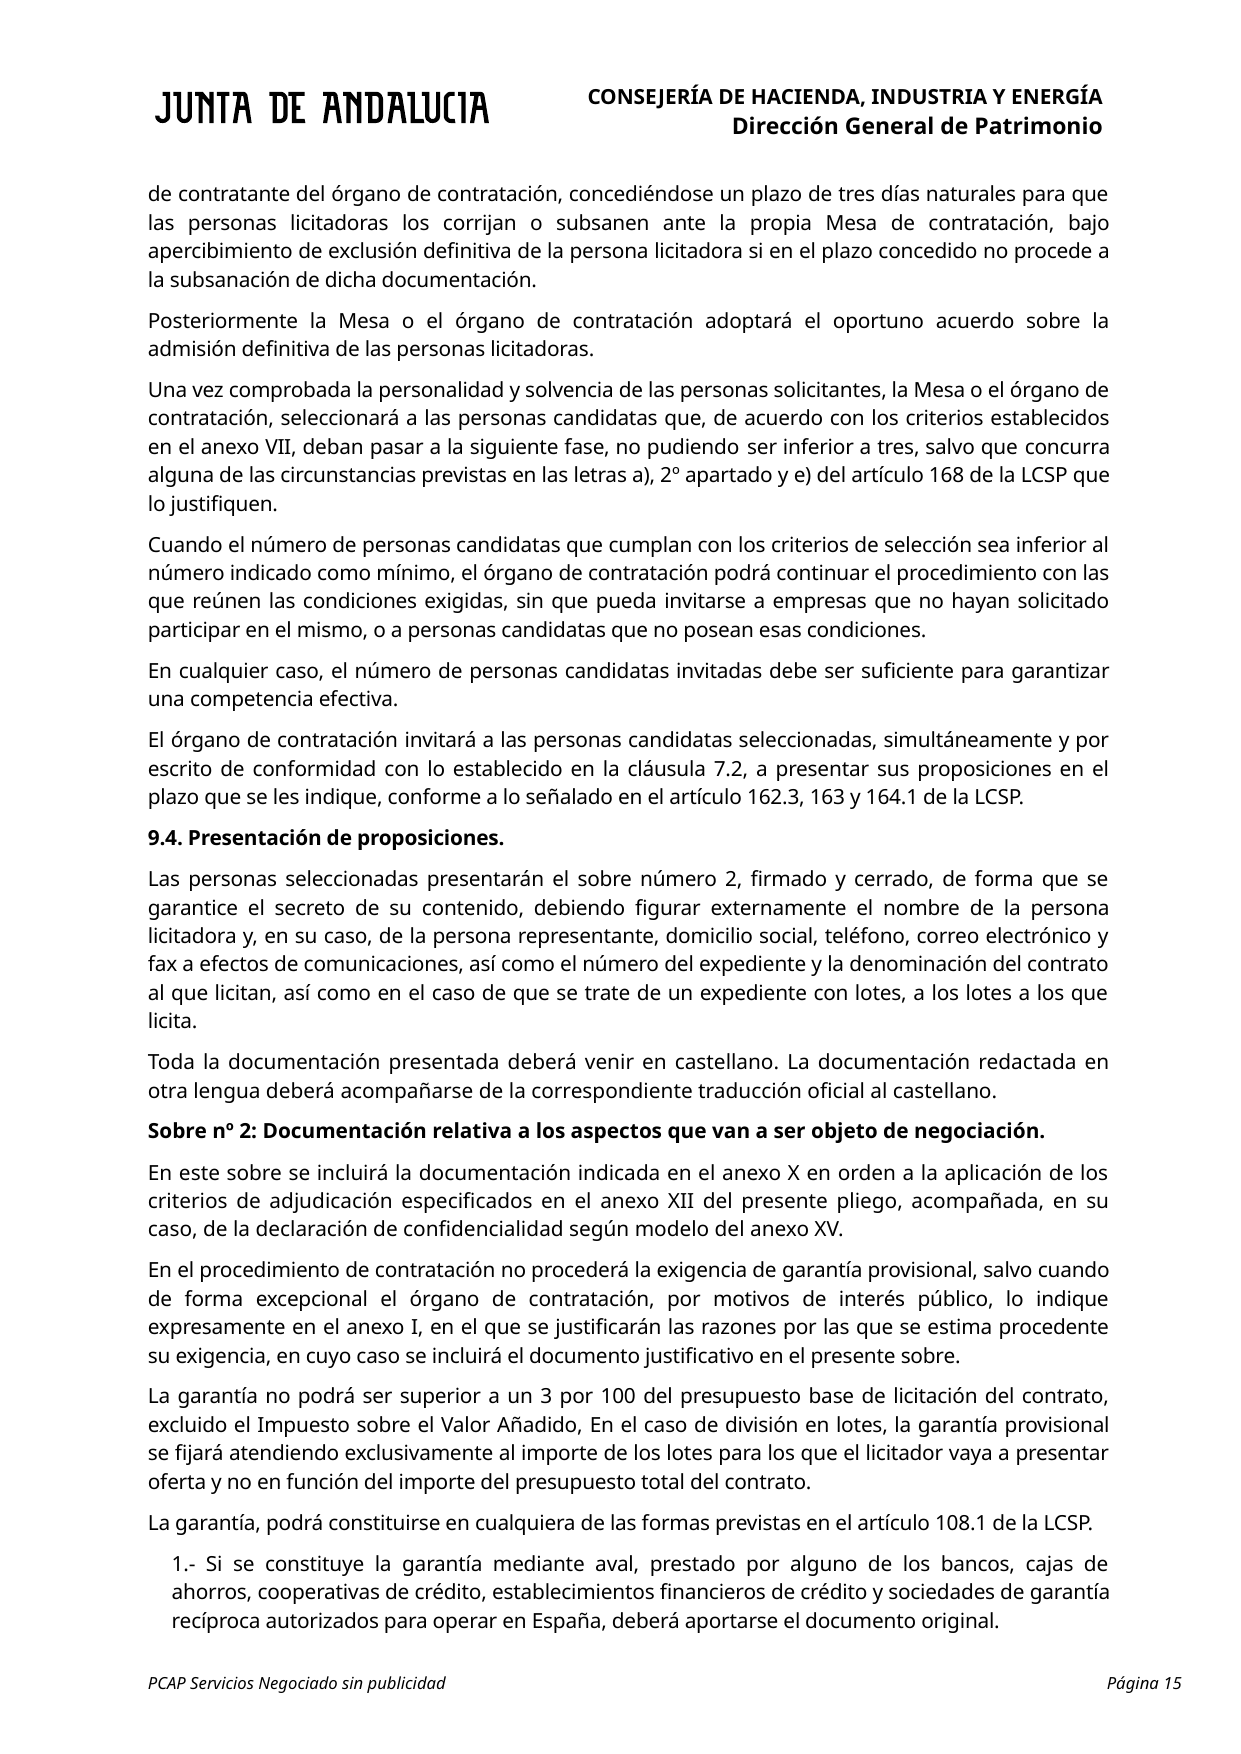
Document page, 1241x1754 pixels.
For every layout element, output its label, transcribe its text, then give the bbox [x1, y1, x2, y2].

text 9.4. Presentación de proposiciones. [148, 823, 1110, 852]
text Las personas seleccionadas presentarán el sobre número 2, firmado y cerrado, de forma que se garantice el secreto de su contenido, debiendo figurar externamente el nombre de la persona licitadora y, en su caso, de la persona representante, domicilio social, teléfono, correo electrónico y fax a efectos de comunicaciones, así como el número del expediente y la denominación del contrato al que licitan, así como en el caso de que se trate de un expediente con lotes, a los lotes a los que licita. [148, 864, 1110, 1035]
text Sobre nº 2: Documentación relativa a los aspectos que van a ser objeto de negociación. [148, 1117, 1110, 1145]
text Toda la documentación presentada deberá venir en castellano. La documentación redactada en otra lengua deberá acompañarse de la correspondiente traducción oficial al castellano. [148, 1047, 1110, 1104]
text Una vez comprobada la personalidad y solvencia de las personas solicitantes, la Mesa o el órgano de contratación, seleccionará a las personas candidatas que, de acuerdo con los criterios establecidos en el anexo VII, deban pasar a la siguiente fase, no pudiendo ser inferior a tres, salvo que concurra alguna de las circunstancias previstas en las letras a), 2º apartado y e) del artículo 168 de la LCSP que lo justifiquen. [148, 375, 1110, 517]
text La garantía, podrá constituirse en cualquiera de las formas previstas en el artículo 108.1 de la LCSP. [148, 1508, 1110, 1536]
text El órgano de contratación invitará a las personas candidatas seleccionadas, simultáneamente y por escrito de conformidad con lo establecido en la cláusula 7.2, a presentar sus proposiciones en el plazo que se les indique, conforme a lo señalado en el artículo 162.3, 163 y 164.1 de la LCSP. [148, 725, 1110, 811]
text En este sobre se incluirá la documentación indicada en el anexo X en orden a la aplicación de los criterios de adjudicación especificados en el anexo XII del presente pliego, acompañada, en su caso, de la declaración de confidencialidad según modelo del anexo XV. [148, 1158, 1110, 1243]
text 1.- Si se constituye la garantía mediante aval, prestado por alguno de los bancos, cajas de ahorros, cooperativas de crédito, establecimientos financieros de crédito y sociedades de garantía recíproca autorizados para operar en España, deberá aportarse el documento original. [171, 1549, 1110, 1634]
text En el procedimiento de contratación no procederá la exigencia de garantía provisional, salvo cuando de forma excepcional el órgano de contratación, por motivos de interés público, lo indique expresamente en el anexo I, en el que se justificarán las razones por las que se estima procedente su exigencia, en cuyo caso se incluirá el documento justificativo en el presente sobre. [148, 1255, 1110, 1369]
text En cualquier caso, el número de personas candidatas invitadas debe ser suficiente para garantizar una competencia efectiva. [148, 656, 1110, 713]
text Posteriormente la Mesa o el órgano de contratación adoptará el oportuno acuerdo sobre la admisión definitiva de las personas licitadoras. [148, 306, 1110, 363]
text La garantía no podrá ser superior a un 3 por 100 del presupuesto base de licitación del contrato, excluido el Impuesto sobre el Valor Añadido, En el caso de división en lotes, la garantía provisional se fijará atendiendo exclusivamente al importe de los lotes para los que el licitador vaya a presentar oferta y no en función del importe del presupuesto total del contrato. [148, 1382, 1110, 1495]
text de contratante del órgano de contratación, concediéndose un plazo de tres días naturales para que las personas licitadoras los corrijan o subsanen ante la propia Mesa de contratación, bajo apercibimiento de exclusión definitiva de la persona licitadora si en el plazo concedido no procede a la subsanación de dicha documentación. [148, 179, 1110, 293]
text Cuando el número de personas candidatas que cumplan con los criterios de selección sea inferior al número indicado como mínimo, el órgano de contratación podrá continuar el procedimiento con las que reúnen las condiciones exigidas, sin que pueda invitarse a empresas que no hayan solicitado participar en el mismo, o a personas candidatas que no posean esas condiciones. [148, 530, 1110, 643]
